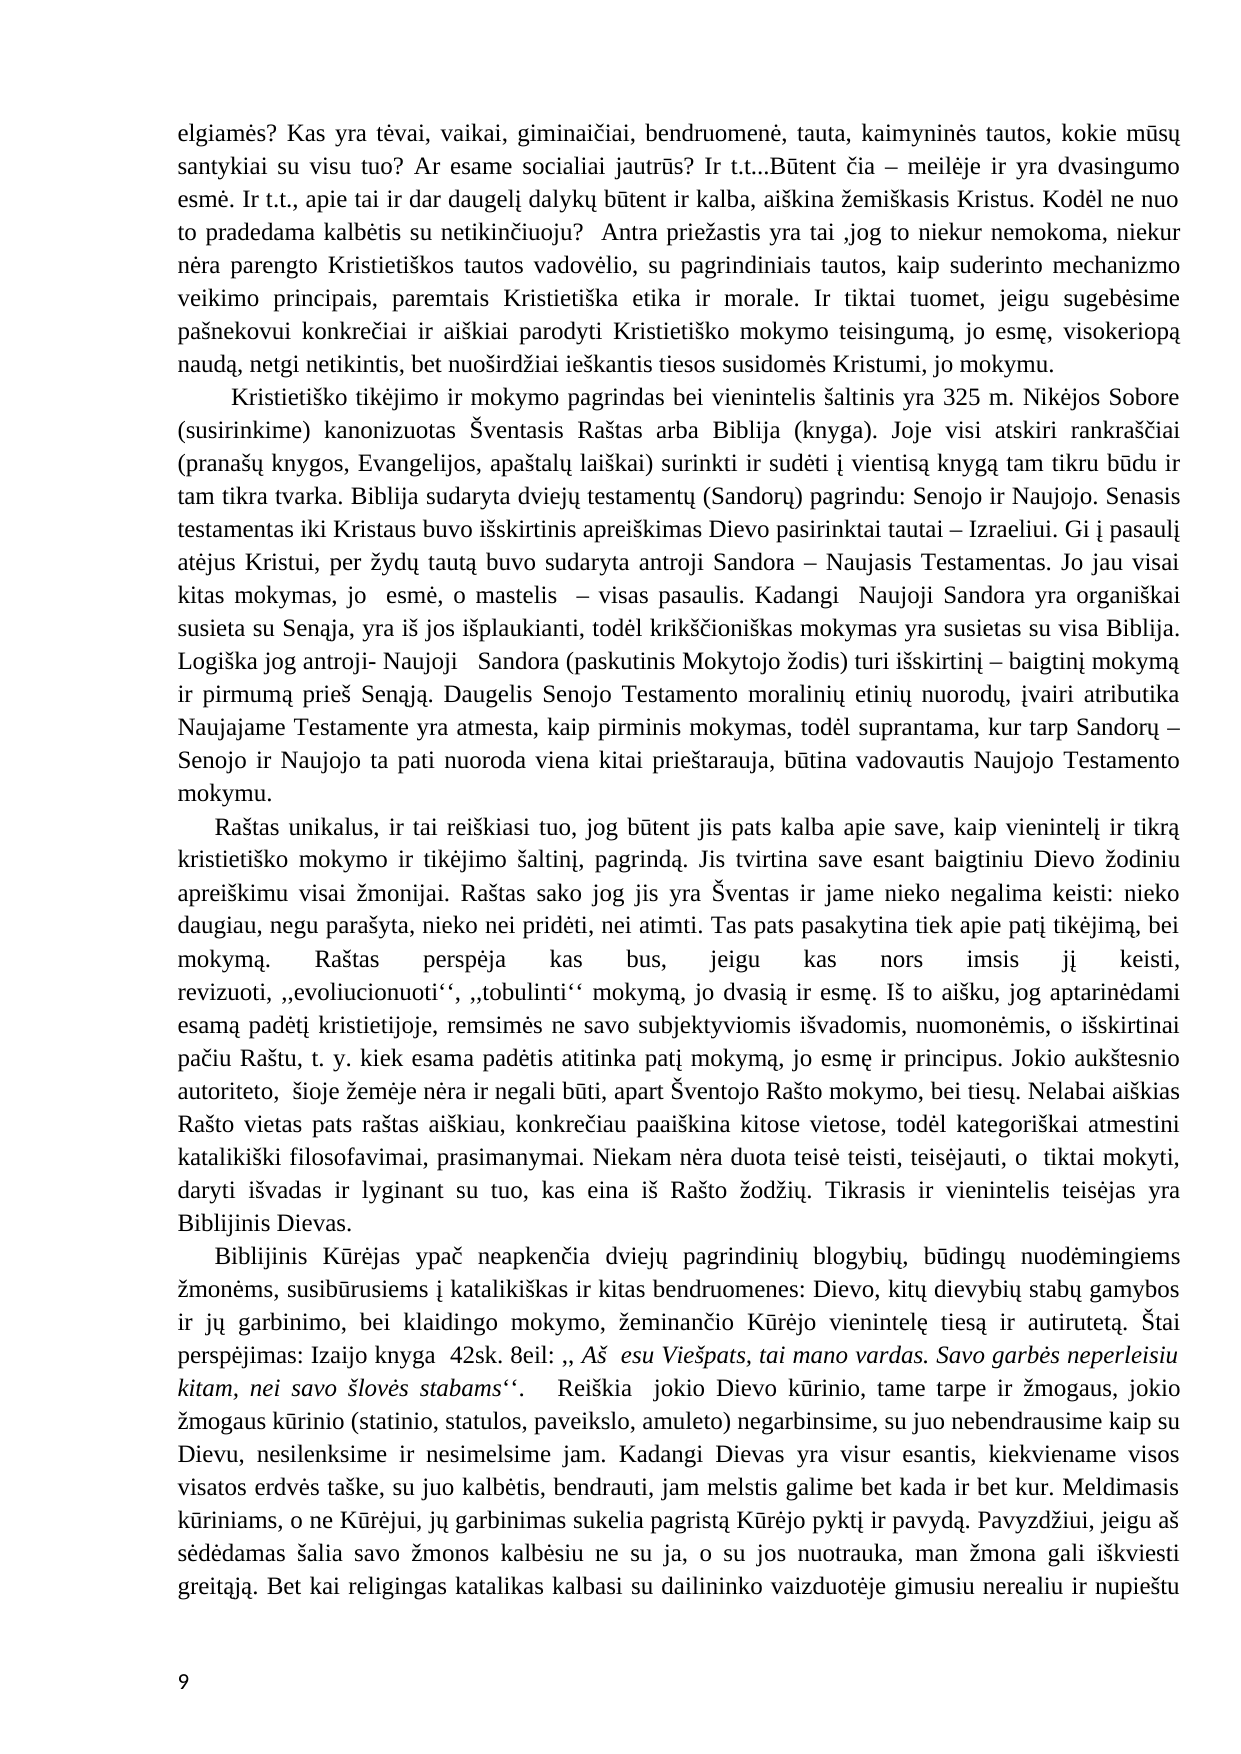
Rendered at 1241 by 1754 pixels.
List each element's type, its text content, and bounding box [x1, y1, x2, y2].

text elgiamės? Kas yra tėvai, vaikai, giminaičiai, bendruomenė, tauta, kaimyninės tautos, kokie mūsų santykiai su visu tuo? Ar esame socialiai jautrūs? Ir t.t...Būtent čia – meilėje ir yra dvasingumo esmė. Ir t.t., apie tai ir dar daugelį dalykų būtent ir kalba, aiškina žemiškasis Kristus. Kodėl ne nuo to pradedama kalbėtis su netikinčiuoju? Antra priežastis yra tai ,jog to niekur nemokoma, niekur nėra parengto Kristietiškos tautos vadovėlio, su pagrindiniais tautos, kaip suderinto mechanizmo veikimo principais, paremtais Kristietiška etika ir morale. Ir tiktai tuomet, jeigu sugebėsime pašnekovui konkrečiai ir aiškiai parodyti Kristietiško mokymo teisingumą, jo esmę, visokeriopą naudą, netgi netikintis, bet nuoširdžiai ieškantis tiesos susidomės Kristumi, jo mokymu. [177, 118, 1181, 378]
text Biblijinis Kūrėjas ypač neapkenčia dviejų pagrindinių blogybių, būdingų nuodėmingiems žmonėms, susibūrusiems į katalikiškas ir kitas bendruomenes: Dievo, kitų dievybių stabų gamybos ir jų garbinimo, bei klaidingo mokymo, žeminančio Kūrėjo vienintelę tiesą ir autirutetą. Štai perspėjimas: Izaijo knyga 42sk. 8eil: ,, Aš esu Viešpats, tai mano vardas. Savo garbės neperleisiu kitam, nei savo šlovės stabams‘‘. Reiškia jokio Dievo kūrinio, tame tarpe ir žmogaus, jokio žmogaus kūrinio (statinio, statulos, paveikslo, amuleto) negarbinsime, su juo nebendrausime kaip su Dievu, nesilenksime ir nesimelsime jam. Kadangi Dievas yra visur esantis, kiekviename visos visatos erdvės taške, su juo kalbėtis, bendrauti, jam melstis galime bet kada ir bet kur. Meldimasis kūriniams, o ne Kūrėjui, jų garbinimas sukelia pagristą Kūrėjo pyktį ir pavydą. Pavyzdžiui, jeigu aš sėdėdamas šalia savo žmonos kalbėsiu ne su ja, o su jos nuotrauka, man žmona gali iškviesti greitąją. Bet kai religingas katalikas kalbasi su dailininko vaizduotėje gimusiu nerealiu ir nupieštu [177, 1241, 1181, 1600]
text Raštas unikalus, ir tai reiškiasi tuo, jog būtent jis pats kalba apie save, kaip vienintelį ir tikrą kristietiško mokymo ir tikėjimo šaltinį, pagrindą. Jis tvirtina save esant baigtiniu Dievo žodiniu apreiškimu visai žmonijai. Raštas sako jog jis yra Šventas ir jame nieko negalima keisti: nieko daugiau, negu parašyta, nieko nei pridėti, nei atimti. Tas pats pasakytina tiek apie patį tikėjimą, bei mokymą. Raštas perspėja kas bus, jeigu kas nors imsis jį keisti, revizuoti, ,,evoliucionuoti‘‘, ,,tobulinti‘‘ mokymą, jo dvasią ir esmę. Iš to aišku, jog aptarinėdami esamą padėtį kristietijoje, remsimės ne savo subjektyviomis išvadomis, nuomonėmis, o išskirtinai pačiu Raštu, t. y. kiek esama padėtis atitinka patį mokymą, jo esmę ir principus. Jokio aukštesnio autoriteto, šioje žemėje nėra ir negali būti, apart Šventojo Rašto mokymo, bei tiesų. Nelabai aiškias Rašto vietas pats raštas aiškiau, konkrečiau paaiškina kitose vietose, todėl kategoriškai atmestini katalikiški filosofavimai, prasimanymai. Niekam nėra duota teisė teisti, teisėjauti, o tiktai mokyti, daryti išvadas ir lyginant su tuo, kas eina iš Rašto žodžių. Tikrasis ir vienintelis teisėjas yra Biblijinis Dievas. [177, 812, 1181, 1237]
text Kristietiško tikėjimo ir mokymo pagrindas bei vienintelis šaltinis yra 325 m. Nikėjos Sobore (susirinkime) kanonizuotas Šventasis Raštas arba Biblija (knyga). Joje visi atskiri rankraščiai (pranašų knygos, Evangelijos, apaštalų laiškai) surinkti ir sudėti į vientisą knygą tam tikru būdu ir tam tikra tvarka. Biblija sudaryta dviejų testamentų (Sandorų) pagrindu: Senojo ir Naujojo. Senasis testamentas iki Kristaus buvo išskirtinis apreiškimas Dievo pasirinktai tautai – Izraeliui. Gi į pasaulį atėjus Kristui, per žydų tautą buvo sudaryta antroji Sandora – Naujasis Testamentas. Jo jau visai kitas mokymas, jo esmė, o mastelis – visas pasaulis. Kadangi Naujoji Sandora yra organiškai susieta su Senąja, yra iš jos išplaukianti, todėl krikščioniškas mokymas yra susietas su visa Biblija. Logiška jog antroji- Naujoji Sandora (paskutinis Mokytojo žodis) turi išskirtinį – baigtinį mokymą ir pirmumą prieš Senąją. Daugelis Senojo Testamento moralinių etinių nuorodų, įvairi atributika Naujajame Testamente yra atmesta, kaip pirminis mokymas, todėl suprantama, kur tarp Sandorų – Senojo ir Naujojo ta pati nuoroda viena kitai prieštarauja, būtina vadovautis Naujojo Testamento mokymu. [177, 382, 1181, 807]
